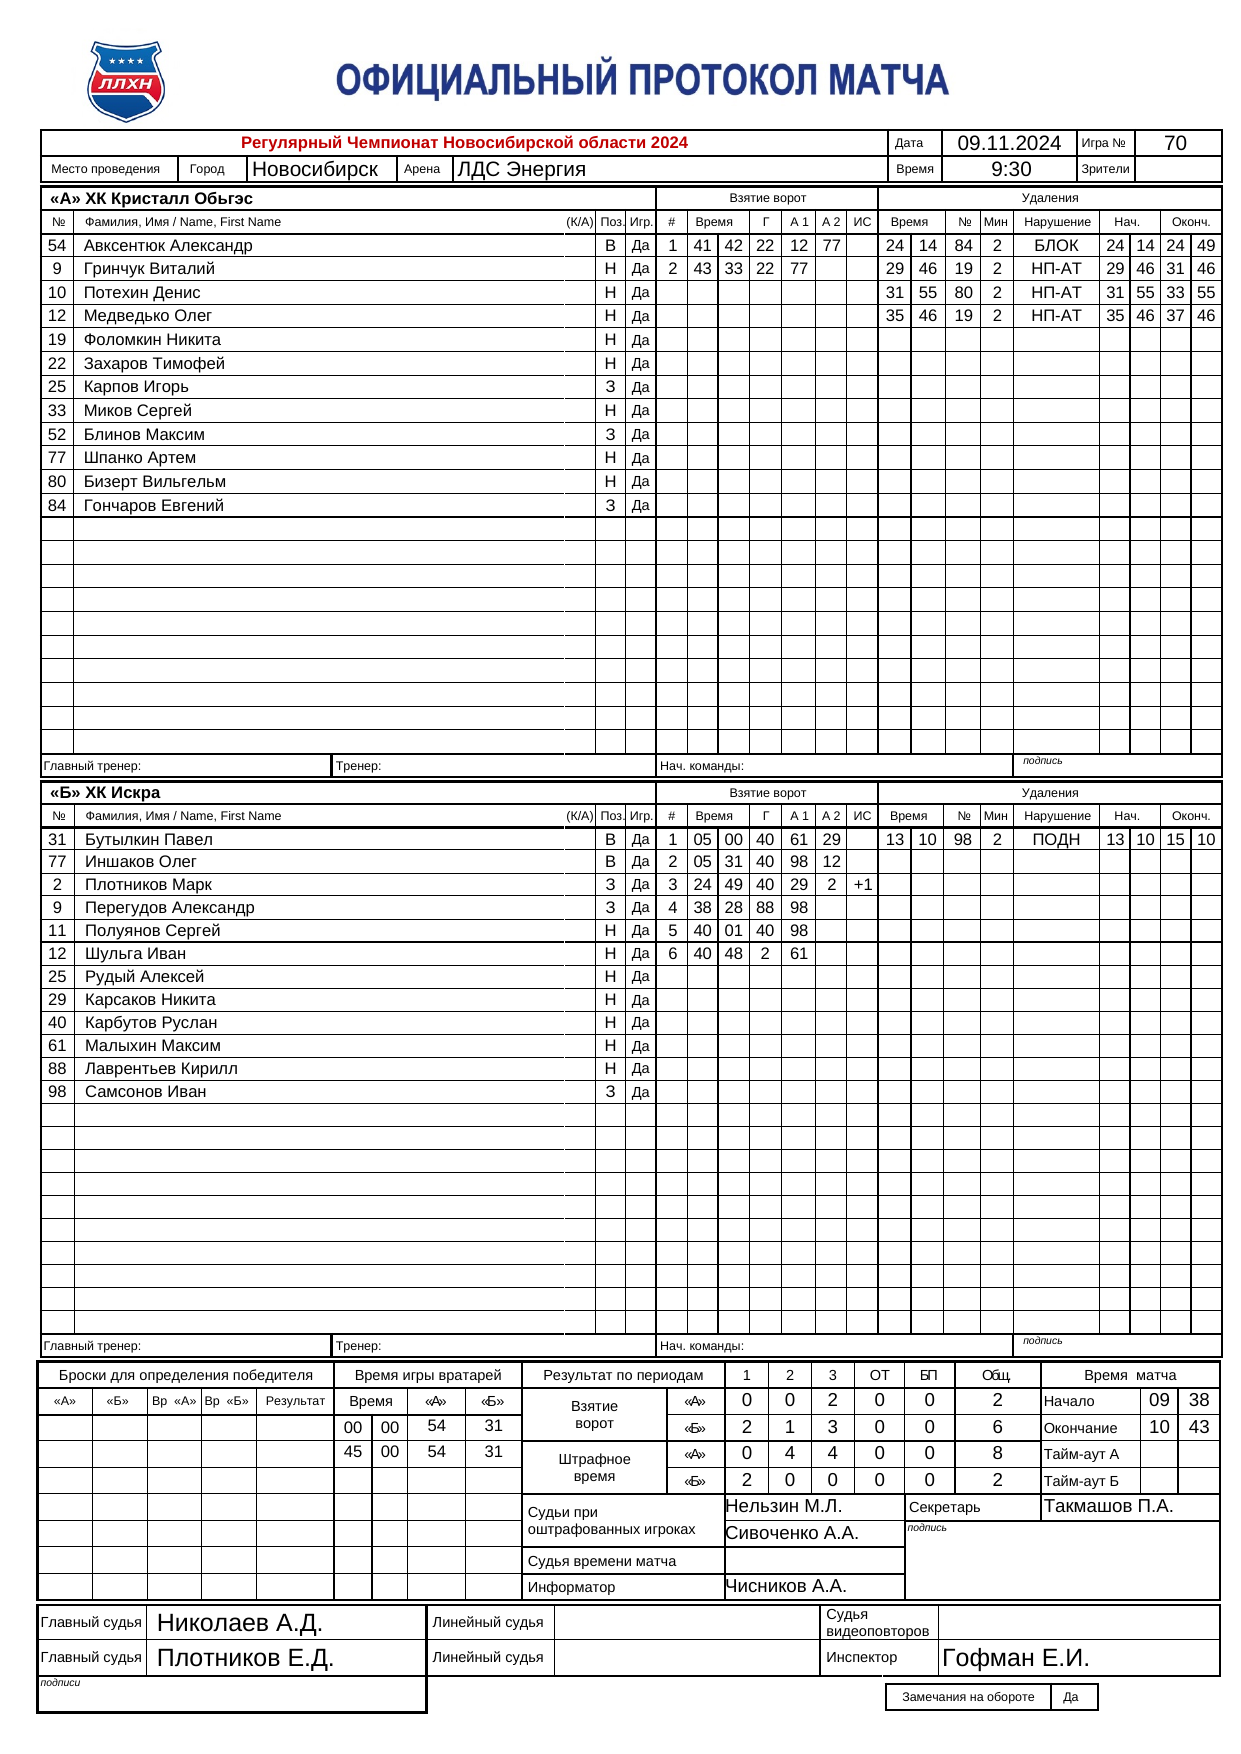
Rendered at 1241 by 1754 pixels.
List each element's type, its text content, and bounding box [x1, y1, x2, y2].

table_cell [782, 1150, 815, 1172]
table_cell [1100, 588, 1129, 611]
table_cell [74, 707, 564, 729]
table_cell [879, 850, 910, 872]
table_cell [1131, 470, 1160, 493]
table_cell [1131, 446, 1160, 469]
table_cell [688, 328, 717, 351]
table_cell [1161, 541, 1190, 564]
table_cell [373, 1547, 407, 1573]
table_cell [688, 565, 717, 587]
table_cell Гончаров Евгений [74, 494, 564, 516]
table_cell [782, 730, 815, 753]
table_cell 35 [1100, 305, 1129, 327]
table_cell [1100, 494, 1129, 516]
table_cell [335, 1574, 371, 1599]
table_cell [847, 376, 877, 398]
table_cell [596, 1265, 625, 1287]
table_cell [782, 636, 815, 658]
table_cell [1192, 1288, 1221, 1310]
table_cell [1014, 1288, 1099, 1310]
table_cell Да [626, 305, 655, 327]
table_cell [1192, 636, 1221, 658]
table_cell 31 [719, 850, 749, 872]
table_cell «Б» [668, 1415, 724, 1440]
table_cell [39, 1441, 92, 1467]
table_cell [565, 305, 595, 327]
table_cell [816, 1150, 846, 1172]
table_cell № [42, 211, 73, 233]
table_cell [1179, 1468, 1219, 1493]
table_cell Информатор [523, 1575, 724, 1599]
table_cell [750, 281, 781, 303]
table_cell БЛОК [1014, 235, 1099, 256]
table_cell [912, 943, 943, 964]
table_cell З [596, 1081, 625, 1103]
table_cell Н [596, 257, 625, 280]
table_cell Время [688, 805, 749, 826]
table_cell 84 [946, 235, 980, 256]
table_cell 3 [812, 1415, 854, 1440]
table_cell [816, 659, 846, 682]
table_cell [719, 446, 749, 469]
table_cell 14 [1131, 235, 1160, 256]
table_cell [202, 1416, 256, 1440]
table_cell [39, 1521, 92, 1546]
table_cell [879, 376, 910, 398]
table_cell [1141, 1441, 1177, 1467]
table_cell [1192, 376, 1221, 398]
table_cell [981, 1150, 1013, 1172]
table_cell 05 [688, 829, 717, 849]
table_cell [944, 1288, 980, 1310]
table_cell Да [626, 446, 655, 469]
table_cell [750, 423, 781, 445]
table_cell [719, 1127, 749, 1149]
table_cell [1161, 423, 1190, 445]
table_cell [373, 1494, 407, 1520]
table_cell [688, 989, 717, 1011]
table_cell [719, 989, 749, 1011]
table_cell ЛДС Энергия [454, 157, 887, 181]
table_cell [750, 1012, 781, 1033]
table_cell [1161, 494, 1190, 516]
table_cell 00 [373, 1441, 407, 1467]
table_cell [626, 541, 655, 564]
table_cell [750, 588, 781, 611]
table_header 2 [769, 1363, 811, 1387]
table_cell [565, 1288, 595, 1310]
table_cell 0 [855, 1389, 904, 1413]
table_cell [1131, 920, 1160, 941]
table_cell [1100, 399, 1129, 422]
table_cell [912, 470, 945, 493]
table_cell [42, 588, 73, 611]
table_cell [148, 1441, 201, 1467]
table_cell [879, 730, 910, 753]
table_cell [657, 1150, 687, 1172]
table_cell [847, 518, 877, 540]
table_cell [912, 376, 945, 398]
table_cell [816, 423, 846, 445]
table_cell Да [626, 328, 655, 351]
table_cell [1100, 1173, 1129, 1195]
table_cell [782, 399, 815, 422]
table_cell 5 [657, 920, 687, 941]
table_cell [1100, 1035, 1129, 1057]
table_cell [719, 1288, 749, 1310]
table_cell [657, 659, 687, 682]
table_cell [565, 1035, 595, 1057]
table_cell 2 [812, 1389, 854, 1413]
table_cell [93, 1494, 147, 1520]
table_cell [879, 896, 910, 918]
table_cell [719, 470, 749, 493]
table_cell [782, 494, 815, 516]
table_cell [946, 565, 980, 587]
table_cell 12 [782, 235, 815, 256]
table_cell [565, 943, 595, 964]
table_cell Линейный судья [428, 1606, 554, 1639]
table_cell 25 [42, 376, 73, 398]
table_cell [750, 730, 781, 753]
table_cell [75, 1104, 564, 1126]
table_cell [1192, 1104, 1221, 1126]
table_cell [565, 874, 595, 895]
table_cell [1100, 541, 1129, 564]
table_cell [1192, 588, 1221, 611]
table_cell [816, 707, 846, 729]
table_cell [555, 1606, 819, 1639]
table_cell [1014, 1219, 1099, 1241]
table_cell [1014, 1311, 1099, 1333]
table_cell [816, 376, 846, 398]
table_cell 42 [719, 235, 749, 256]
table_cell [1136, 157, 1221, 181]
table_cell [847, 1081, 877, 1103]
table_cell [912, 328, 945, 351]
table_cell [879, 1219, 910, 1241]
table_cell 49 [719, 874, 749, 895]
table_cell Зрители [1078, 157, 1134, 181]
table_cell [912, 1173, 943, 1195]
table_cell [1161, 707, 1190, 729]
table_cell [1014, 588, 1099, 611]
table_cell [816, 1265, 846, 1287]
table_cell [981, 966, 1013, 987]
table_cell [1161, 943, 1190, 964]
table_cell [1014, 966, 1099, 987]
table_cell № [944, 805, 980, 826]
table_cell [1131, 328, 1160, 351]
table_cell [847, 850, 877, 872]
table_cell [816, 565, 846, 587]
table_cell [782, 1127, 815, 1149]
table_cell [565, 829, 595, 849]
table_cell [1100, 518, 1129, 540]
table_cell В [596, 235, 625, 256]
table_header 3 [812, 1363, 854, 1387]
table_cell [1131, 966, 1160, 987]
table_cell [912, 1012, 943, 1033]
table_cell [42, 707, 73, 729]
table_cell [944, 1081, 980, 1103]
table_cell [750, 1196, 781, 1218]
table_cell [981, 730, 1013, 753]
table_cell [1161, 1219, 1190, 1241]
table_cell [719, 966, 749, 987]
table_cell [688, 1058, 717, 1079]
table_cell Да [626, 399, 655, 422]
table_cell [847, 1150, 877, 1172]
table_header Да [1052, 1685, 1097, 1709]
table_cell [1100, 636, 1129, 658]
table_cell [912, 1127, 943, 1149]
table_cell [1192, 1173, 1221, 1195]
table_cell Поз. [596, 805, 625, 826]
table_cell [879, 1288, 910, 1310]
table_cell [1131, 730, 1160, 753]
table_cell [944, 943, 980, 964]
table_cell [879, 874, 910, 895]
table_cell [946, 446, 980, 469]
table_cell Н [596, 920, 625, 941]
table_cell [981, 376, 1013, 398]
table_cell (К/А) [565, 211, 595, 233]
table_cell Н [596, 352, 625, 374]
table_cell 31 [879, 281, 910, 303]
table_cell [565, 1311, 595, 1333]
table_cell [750, 683, 781, 706]
table_cell Да [626, 1058, 655, 1079]
table_cell 10 [1141, 1415, 1177, 1440]
table_cell 05 [688, 850, 717, 872]
table_cell [750, 1035, 781, 1057]
table_cell [555, 1640, 819, 1675]
table_cell [565, 896, 595, 918]
table_cell Нарушение [1014, 805, 1099, 826]
table_cell 9 [42, 896, 74, 918]
table_cell [816, 518, 846, 540]
table_cell [466, 1494, 521, 1520]
table_cell [944, 896, 980, 918]
table_cell [946, 707, 980, 729]
table_cell 2 [657, 850, 687, 872]
table_cell [719, 518, 749, 540]
table_cell [596, 1127, 625, 1149]
table_cell [657, 1012, 687, 1033]
table_cell [946, 683, 980, 706]
table_cell [1192, 943, 1221, 964]
table_cell [912, 896, 943, 918]
table_cell [565, 257, 595, 280]
table_cell 31 [1100, 281, 1129, 303]
table_cell [565, 588, 595, 611]
table_cell 22 [42, 352, 73, 374]
table_cell [719, 1012, 749, 1033]
table_cell [1161, 1173, 1190, 1195]
table_cell 55 [1131, 281, 1160, 303]
table_cell [782, 659, 815, 682]
table_cell ИС [847, 211, 877, 233]
table_cell [1014, 470, 1099, 493]
table_cell [1131, 399, 1160, 422]
table_cell [688, 423, 717, 445]
table_cell 80 [946, 281, 980, 303]
table_cell [1192, 446, 1221, 469]
table_cell [565, 281, 595, 303]
table_cell # [657, 805, 687, 826]
table_cell В [596, 829, 625, 849]
table_cell [847, 470, 877, 493]
table_cell [596, 730, 625, 753]
table_cell 1 [657, 829, 687, 849]
table_cell Н [596, 470, 625, 493]
table_cell Новосибирск [248, 157, 396, 181]
table_cell Такмашов П.А. [1042, 1495, 1219, 1520]
table_cell Нач. команды: [657, 1335, 1012, 1356]
table_cell 00 [335, 1416, 371, 1440]
table_cell [1014, 1058, 1099, 1079]
table_cell [1161, 1035, 1190, 1057]
table_cell Перегудов Александр [75, 896, 564, 918]
table_cell [657, 588, 687, 611]
table_cell [981, 874, 1013, 895]
table_cell 80 [42, 470, 73, 493]
table_cell 31 [466, 1416, 521, 1440]
table_cell [202, 1521, 256, 1546]
table_cell [565, 470, 595, 493]
table_cell [688, 966, 717, 987]
table_cell [879, 636, 910, 658]
table_cell [688, 352, 717, 374]
table_cell [657, 1311, 687, 1333]
table_cell [944, 1265, 980, 1287]
table_cell Время [889, 157, 941, 181]
table_header Время игры вратарей [335, 1363, 521, 1387]
table_cell Главный судья [39, 1606, 146, 1639]
table_cell [944, 1035, 980, 1057]
table_cell +1 [847, 874, 877, 895]
table_cell [847, 352, 877, 374]
table_cell [946, 399, 980, 422]
table_cell 46 [1192, 305, 1221, 327]
table_cell [596, 612, 625, 634]
table_cell [688, 636, 717, 658]
table_cell [912, 1311, 943, 1333]
table_cell [782, 423, 815, 445]
table_cell «А» [668, 1442, 724, 1467]
table_header Взятие ворот [657, 783, 877, 803]
table_cell [719, 683, 749, 706]
table_cell [912, 1219, 943, 1241]
table_cell [847, 707, 877, 729]
table_cell Взятие ворот [523, 1389, 666, 1440]
table_cell 29 [42, 989, 74, 1011]
table_cell [912, 1058, 943, 1079]
table_cell [42, 636, 73, 658]
table_cell [688, 541, 717, 564]
table_cell [912, 1081, 943, 1103]
table_cell Начало [1042, 1389, 1140, 1413]
table_cell Да [626, 829, 655, 849]
table_cell Полуянов Сергей [75, 920, 564, 941]
table_cell [750, 659, 781, 682]
table_cell [565, 1265, 595, 1287]
table_cell Город [179, 157, 246, 181]
table_cell [657, 989, 687, 1011]
table_cell [688, 1104, 717, 1126]
table_cell [981, 920, 1013, 941]
table_cell [75, 1265, 564, 1287]
table_cell [879, 920, 910, 941]
table_cell [782, 446, 815, 469]
table_cell [688, 1311, 717, 1333]
table_cell [944, 966, 980, 987]
table_cell [42, 518, 73, 540]
table_cell 28 [719, 896, 749, 918]
table_cell № [42, 805, 74, 826]
table_cell [626, 1242, 655, 1264]
table_cell [1131, 1035, 1160, 1057]
table_cell [1192, 423, 1221, 445]
table_cell подписи [39, 1677, 425, 1711]
table_cell 52 [42, 423, 73, 445]
table_cell 0 [855, 1468, 904, 1493]
table_cell [466, 1547, 521, 1573]
table_cell [565, 1196, 595, 1218]
table_cell [816, 989, 846, 1011]
table_cell [1192, 399, 1221, 422]
table_cell [750, 612, 781, 634]
table_cell [879, 494, 910, 516]
table_cell [1014, 352, 1099, 374]
table_cell [1100, 352, 1129, 374]
table_cell [626, 636, 655, 658]
table_cell [879, 1173, 910, 1195]
table_cell [596, 1288, 625, 1310]
table_cell [816, 1012, 846, 1033]
table_cell Шпанко Артем [74, 446, 564, 469]
table_cell [944, 1104, 980, 1126]
table_cell [1161, 446, 1190, 469]
table_cell 3 [657, 874, 687, 895]
table_cell [1100, 730, 1129, 753]
table_cell [1192, 612, 1221, 634]
table_cell [847, 423, 877, 445]
table_cell 37 [1161, 305, 1190, 327]
table_cell [847, 565, 877, 587]
table_cell 46 [1192, 257, 1221, 280]
table_cell Лаврентьев Кирилл [75, 1058, 564, 1079]
table_cell [912, 446, 945, 469]
table_cell [688, 1081, 717, 1103]
table_cell [847, 399, 877, 422]
table_cell [626, 1288, 655, 1310]
table_cell [257, 1494, 333, 1520]
table_cell [1192, 518, 1221, 540]
table_cell [408, 1468, 465, 1493]
table_cell 88 [42, 1058, 74, 1079]
table_header Дата [889, 131, 941, 155]
table_cell [1099, 1682, 1220, 1711]
table_cell [719, 423, 749, 445]
table_cell [847, 989, 877, 1011]
table_cell [1014, 1150, 1099, 1172]
table_cell [912, 1265, 943, 1287]
table_cell [726, 1548, 904, 1573]
table_cell [257, 1574, 333, 1599]
table_cell Тайм-аут Б [1042, 1468, 1140, 1493]
table_cell [719, 352, 749, 374]
table_cell [782, 565, 815, 587]
table_cell [1131, 1242, 1160, 1264]
table_cell [719, 588, 749, 611]
table_cell [596, 1242, 625, 1264]
table_cell [782, 1288, 815, 1310]
table_cell Медведько Олег [74, 305, 564, 327]
table_cell 48 [719, 943, 749, 964]
table_cell [1014, 636, 1099, 658]
table_cell [946, 659, 980, 682]
table_cell 40 [688, 943, 717, 964]
table_cell [879, 470, 910, 493]
table_cell [912, 1104, 943, 1126]
table_cell [1100, 446, 1129, 469]
table_cell [750, 966, 781, 987]
table_cell [816, 966, 846, 987]
table_cell [657, 1242, 687, 1264]
table_cell «Б» [668, 1468, 724, 1493]
table_cell [719, 1081, 749, 1103]
table_cell [42, 659, 73, 682]
table_cell [912, 659, 945, 682]
table_cell [408, 1574, 465, 1599]
table_cell Окончание [1042, 1415, 1140, 1440]
table_cell 2 [981, 281, 1013, 303]
table_cell [816, 328, 846, 351]
table_cell [1192, 1265, 1221, 1287]
table_cell [74, 636, 564, 658]
table_cell [847, 446, 877, 469]
table_cell [1161, 920, 1190, 941]
table_cell [565, 989, 595, 1011]
table_cell [782, 470, 815, 493]
table_cell [1161, 874, 1190, 895]
table_cell [1131, 896, 1160, 918]
table_cell [981, 1058, 1013, 1079]
table_cell [879, 683, 910, 706]
table_cell 2 [726, 1415, 768, 1440]
table_cell Нач. команды: [657, 755, 1012, 776]
table_cell 77 [42, 446, 73, 469]
table_cell [946, 376, 980, 398]
table_cell [657, 423, 687, 445]
table_cell А 2 [816, 211, 846, 233]
table_cell [719, 494, 749, 516]
table_cell [1014, 376, 1099, 398]
table_cell [1161, 470, 1190, 493]
table_cell [1014, 943, 1099, 964]
table_cell 0 [905, 1468, 954, 1493]
table_cell [946, 612, 980, 634]
table_cell [816, 1058, 846, 1079]
table_cell [335, 1521, 371, 1546]
table_cell [750, 565, 781, 587]
table_cell З [596, 896, 625, 918]
table_cell [1141, 1468, 1177, 1493]
table_cell Рудый Алексей [75, 966, 564, 987]
table_cell Да [626, 352, 655, 374]
table_cell [816, 1311, 846, 1333]
table_cell [879, 1150, 910, 1172]
table_cell 43 [688, 257, 717, 280]
table_cell [750, 470, 781, 493]
table_cell [1014, 494, 1099, 516]
table_cell Да [626, 989, 655, 1011]
table_cell [782, 1242, 815, 1264]
table_cell [657, 1081, 687, 1103]
table_cell Шульга Иван [75, 943, 564, 964]
table_cell [912, 399, 945, 422]
table_cell 46 [1131, 257, 1160, 280]
table_cell [782, 1196, 815, 1218]
table_cell 61 [42, 1035, 74, 1057]
table_cell [816, 1104, 846, 1126]
table_cell 0 [726, 1442, 768, 1467]
table_cell [1192, 328, 1221, 351]
table_cell [688, 707, 717, 729]
table_cell НП-АТ [1014, 281, 1099, 303]
table_cell [782, 1012, 815, 1033]
table_cell [719, 1311, 749, 1333]
table_cell [1131, 1104, 1160, 1126]
table_cell [981, 1288, 1013, 1310]
table_cell [944, 1242, 980, 1264]
table_cell 88 [750, 896, 781, 918]
table_cell 2 [816, 874, 846, 895]
table_cell 61 [782, 829, 815, 849]
table_cell 2 [981, 305, 1013, 327]
table_cell [93, 1416, 147, 1440]
table_cell [944, 874, 980, 895]
table_cell [688, 1219, 717, 1241]
table_cell [1131, 518, 1160, 540]
table_cell [1179, 1441, 1219, 1467]
table_cell [1100, 470, 1129, 493]
table_cell [750, 328, 781, 351]
table_cell Время [688, 211, 749, 233]
table_cell [688, 588, 717, 611]
table_cell [816, 730, 846, 753]
table_cell [750, 1242, 781, 1264]
table_cell [944, 1127, 980, 1149]
table_cell [750, 446, 781, 469]
table_cell [1192, 1196, 1221, 1218]
table_cell [373, 1574, 407, 1599]
table_cell [657, 518, 687, 540]
table_cell [657, 707, 687, 729]
table_cell [42, 1311, 74, 1333]
table_cell [565, 399, 595, 422]
table_cell [1014, 920, 1099, 941]
table_cell [1192, 1127, 1221, 1149]
table_cell [202, 1441, 256, 1467]
table_cell [1131, 1196, 1160, 1218]
table_cell Да [626, 494, 655, 516]
table_cell Арена [398, 157, 452, 181]
table_cell 12 [816, 850, 846, 872]
table_cell Тренер: [333, 755, 655, 776]
table_cell [750, 636, 781, 658]
table_cell Г [750, 211, 781, 233]
table_cell 19 [946, 257, 980, 280]
table_cell «А» [668, 1389, 724, 1413]
table_cell [750, 305, 781, 327]
table_cell [1014, 896, 1099, 918]
table_cell [596, 707, 625, 729]
table_cell 98 [944, 829, 980, 849]
table_cell [1131, 707, 1160, 729]
table_cell 54 [408, 1416, 465, 1440]
table_cell [719, 707, 749, 729]
table_cell Да [626, 920, 655, 941]
table_cell 19 [42, 328, 73, 351]
table_cell [750, 707, 781, 729]
table_cell [816, 1127, 846, 1149]
table_cell [1014, 1081, 1099, 1103]
table_cell [816, 920, 846, 941]
table_cell 29 [1100, 257, 1129, 280]
table_cell [1161, 1012, 1190, 1033]
table_cell Бизерт Вильгельм [74, 470, 564, 493]
table_cell [688, 518, 717, 540]
table_cell [657, 1265, 687, 1287]
table_cell [42, 1265, 74, 1287]
table_cell [565, 518, 595, 540]
table_cell Мин [981, 211, 1013, 233]
table_cell [816, 1035, 846, 1057]
table_cell [1161, 1311, 1190, 1333]
table_cell [879, 423, 910, 445]
table_cell [816, 352, 846, 374]
table_cell [879, 1035, 910, 1057]
table_header Результат по периодам [523, 1363, 724, 1387]
table_cell 77 [816, 235, 846, 256]
table_cell Штрафное время [523, 1442, 666, 1493]
table_cell [1014, 874, 1099, 895]
table_cell [1014, 1035, 1099, 1057]
table_cell [1131, 1311, 1160, 1333]
table_cell [42, 1104, 74, 1126]
table_cell Николаев А.Д. [147, 1606, 425, 1639]
table_cell [981, 1196, 1013, 1218]
table_cell Да [626, 423, 655, 445]
table_cell [847, 1288, 877, 1310]
table_cell [944, 1196, 980, 1218]
table_cell [1014, 1196, 1099, 1218]
table_cell [466, 1468, 521, 1493]
table_cell 2 [657, 257, 687, 280]
table_cell Карпов Игорь [74, 376, 564, 398]
table_cell А 1 [782, 211, 815, 233]
table_cell Н [596, 1058, 625, 1079]
table_cell [42, 683, 73, 706]
table_cell [1100, 1058, 1129, 1079]
table_cell [657, 612, 687, 634]
table_cell [202, 1468, 256, 1493]
table_cell [816, 281, 846, 303]
table_cell 24 [1161, 235, 1190, 256]
table_cell [1161, 588, 1190, 611]
table_cell [565, 1173, 595, 1195]
table_cell [981, 470, 1013, 493]
table_cell [719, 1242, 749, 1264]
table_cell [688, 659, 717, 682]
table_cell [1192, 565, 1221, 587]
table_header 09.11.2024 [943, 131, 1076, 155]
table_cell Плотников Е.Д. [147, 1640, 425, 1675]
table_cell Время [335, 1389, 407, 1413]
table_cell [847, 328, 877, 351]
table_cell Судьи при оштрафованных игроках [523, 1495, 724, 1546]
table_cell [981, 423, 1013, 445]
table_cell [981, 1127, 1013, 1149]
table_cell 12 [42, 305, 73, 327]
table_cell 31 [1161, 257, 1190, 280]
table_cell [1192, 874, 1221, 895]
table_cell [93, 1574, 147, 1599]
table_cell ПОДН [1014, 829, 1099, 849]
table_cell [688, 305, 717, 327]
table_cell «А» [39, 1389, 92, 1413]
table_cell НП-АТ [1014, 257, 1099, 280]
table_cell Иншаков Олег [75, 850, 564, 872]
table_header Время матча [1042, 1363, 1219, 1387]
table_cell [657, 565, 687, 587]
table_cell [1100, 966, 1129, 987]
table_header 70 [1136, 131, 1221, 155]
table_cell [1100, 423, 1129, 445]
table_cell [981, 1104, 1013, 1126]
table_cell [981, 943, 1013, 964]
table_cell [1131, 1058, 1160, 1079]
table_cell [1161, 1058, 1190, 1079]
table_cell [912, 920, 943, 941]
table_cell 35 [879, 305, 910, 327]
table_cell [1192, 494, 1221, 516]
table_cell [565, 1058, 595, 1079]
table_cell [1131, 1081, 1160, 1103]
table_cell 77 [42, 850, 74, 872]
table_cell [782, 1058, 815, 1079]
table_cell [782, 683, 815, 706]
table_cell [565, 352, 595, 374]
table_cell [39, 1547, 92, 1573]
table_cell [335, 1494, 371, 1520]
table_cell [1161, 612, 1190, 634]
table_cell [257, 1468, 333, 1493]
table_cell [202, 1574, 256, 1599]
table_cell Н [596, 328, 625, 351]
table_cell [1014, 612, 1099, 634]
table_cell [1161, 518, 1190, 540]
table_cell [847, 1196, 877, 1218]
table_header Броски для определения победителя [39, 1363, 333, 1387]
table_cell [626, 518, 655, 540]
table_cell [39, 1468, 92, 1493]
table_cell 0 [905, 1389, 954, 1413]
table_cell 10 [1131, 829, 1160, 849]
table_cell [719, 305, 749, 327]
table_cell [946, 470, 980, 493]
table_cell [944, 920, 980, 941]
table_cell [1161, 659, 1190, 682]
table_cell [879, 446, 910, 469]
table_cell [1192, 659, 1221, 682]
table_cell [657, 1196, 687, 1218]
table_cell [1014, 850, 1099, 872]
table_cell [688, 1196, 717, 1218]
table_cell 6 [956, 1415, 1040, 1440]
table_cell З [596, 376, 625, 398]
table_cell [202, 1547, 256, 1573]
table_cell [626, 1265, 655, 1287]
table_cell [750, 541, 781, 564]
table_cell [688, 1242, 717, 1264]
table_cell [565, 612, 595, 634]
table_cell [1192, 352, 1221, 374]
table_cell [75, 1150, 564, 1172]
table_cell 61 [782, 943, 815, 964]
table_cell [1100, 874, 1129, 895]
table_cell 19 [946, 305, 980, 327]
table_cell [944, 1150, 980, 1172]
table_cell [688, 1173, 717, 1195]
table_cell [879, 518, 910, 540]
table_cell 1 [769, 1415, 811, 1440]
table_cell [981, 989, 1013, 1011]
table_cell [847, 235, 877, 256]
table_cell Гринчук Виталий [74, 257, 564, 280]
table_cell [657, 281, 687, 303]
table_cell 24 [688, 874, 717, 895]
table_cell [847, 943, 877, 964]
table_cell # [657, 211, 687, 233]
table_cell [912, 683, 945, 706]
table_cell Тайм-аут А [1042, 1441, 1140, 1467]
table_cell [847, 1012, 877, 1033]
table_cell [42, 1288, 74, 1310]
table_cell 38 [1179, 1389, 1219, 1413]
table_cell [1192, 1012, 1221, 1033]
table_cell [782, 1219, 815, 1241]
table_cell [847, 494, 877, 516]
table_cell [719, 1035, 749, 1057]
table_cell 0 [812, 1468, 854, 1493]
table_cell [782, 1104, 815, 1126]
table_cell [565, 1012, 595, 1033]
table_cell [847, 1265, 877, 1287]
table_cell [688, 494, 717, 516]
table_cell [816, 541, 846, 564]
table_cell [688, 1150, 717, 1172]
table_cell [1014, 989, 1099, 1011]
table_cell [782, 305, 815, 327]
table_cell [912, 730, 945, 753]
table_cell 13 [879, 829, 910, 849]
table_cell 29 [782, 874, 815, 895]
table_cell [847, 920, 877, 941]
table_cell [626, 659, 655, 682]
table_cell [1161, 896, 1190, 918]
table_cell [981, 565, 1013, 587]
table_cell Нач. [1100, 805, 1160, 826]
table_cell Да [626, 874, 655, 895]
table_cell [1014, 1242, 1099, 1264]
table_cell [981, 683, 1013, 706]
table_cell [148, 1574, 201, 1599]
table_cell Н [596, 943, 625, 964]
table_cell [42, 1150, 74, 1172]
table_cell [981, 328, 1013, 351]
table_cell [879, 1127, 910, 1149]
table_cell 2 [42, 874, 74, 895]
table_cell [596, 565, 625, 587]
table_cell [657, 1104, 687, 1126]
picture [5, 28, 1179, 129]
table_cell Да [626, 896, 655, 918]
table_cell [1014, 565, 1099, 587]
table_cell [335, 1547, 371, 1573]
table_cell [1161, 565, 1190, 587]
table_cell [847, 966, 877, 987]
table_cell [565, 565, 595, 587]
table_cell 98 [782, 850, 815, 872]
table_cell Игр. [626, 211, 655, 233]
table_cell [981, 612, 1013, 634]
table_header «Б» ХК Искра [42, 783, 655, 803]
table_cell [148, 1468, 201, 1493]
table_cell [912, 588, 945, 611]
table_cell [148, 1547, 201, 1573]
table_cell [1100, 376, 1129, 398]
table_cell [981, 1081, 1013, 1103]
table_cell [42, 1242, 74, 1264]
table_header Регулярный Чемпионат Новосибирской области 2024 [42, 131, 887, 155]
table_cell [596, 541, 625, 564]
table_cell Фамилия, Имя / Name, First Name [75, 805, 565, 826]
table_cell [1192, 966, 1221, 987]
table_cell [946, 423, 980, 445]
table_cell [1131, 541, 1160, 564]
table_cell 84 [42, 494, 73, 516]
table_cell [1100, 1265, 1129, 1287]
table_cell [688, 470, 717, 493]
table_cell 10 [912, 829, 943, 849]
table_cell Вр «А» [148, 1389, 201, 1413]
table_cell [719, 376, 749, 398]
table_cell [719, 1219, 749, 1241]
table_cell [981, 896, 1013, 918]
table_cell [1161, 328, 1190, 351]
table_cell [148, 1521, 201, 1546]
table_cell [847, 683, 877, 706]
table_cell [39, 1574, 92, 1599]
table_cell Оконч. [1161, 805, 1221, 826]
table_cell 0 [855, 1442, 904, 1467]
table_cell [626, 612, 655, 634]
table_cell [626, 1219, 655, 1241]
table_cell Место проведения [42, 157, 177, 181]
table_cell [1131, 659, 1160, 682]
table_cell [1100, 1012, 1129, 1033]
table_cell [1161, 683, 1190, 706]
table_cell [847, 896, 877, 918]
table_cell 31 [42, 829, 74, 849]
table_cell [688, 612, 717, 634]
table_cell [74, 730, 564, 753]
table_cell [1192, 1150, 1221, 1172]
table_cell [719, 281, 749, 303]
table_cell [1100, 659, 1129, 682]
table_cell Бутылкин Павел [75, 829, 564, 849]
table_cell Н [596, 281, 625, 303]
table_cell [879, 612, 910, 634]
table_cell [1161, 376, 1190, 398]
table_cell Самсонов Иван [75, 1081, 564, 1103]
table_cell [657, 399, 687, 422]
table_cell [981, 446, 1013, 469]
table_cell 49 [1192, 235, 1221, 256]
table_cell [1131, 1150, 1160, 1172]
table_cell [74, 541, 564, 564]
table_cell [782, 541, 815, 564]
table_cell [1014, 1265, 1099, 1287]
table_cell [565, 494, 595, 516]
table_cell 2 [981, 235, 1013, 256]
table_cell [1192, 1035, 1221, 1057]
table_cell Блинов Максим [74, 423, 564, 445]
table_cell Да [626, 1012, 655, 1033]
table_cell Главный судья [39, 1640, 146, 1675]
table_cell Главный тренер: [42, 1335, 330, 1356]
table_cell Фоломкин Никита [74, 328, 564, 351]
table_cell [93, 1468, 147, 1493]
table_cell [626, 1173, 655, 1195]
table_cell [750, 376, 781, 398]
table_cell 22 [750, 257, 781, 280]
table_cell [1131, 376, 1160, 398]
table_cell [981, 1242, 1013, 1264]
table_cell [565, 1127, 595, 1149]
table_cell (К/А) [565, 805, 595, 826]
table_cell [719, 659, 749, 682]
table_cell Поз. [596, 211, 625, 233]
table_cell [74, 588, 564, 611]
table_cell 40 [750, 920, 781, 941]
table_cell [565, 376, 595, 398]
table_cell [912, 1196, 943, 1218]
table_header Игра № [1078, 131, 1134, 155]
table_cell А 2 [816, 805, 846, 826]
table_cell [657, 1058, 687, 1079]
table_cell подпись [906, 1522, 1219, 1599]
table_cell [750, 989, 781, 1011]
table_cell [879, 565, 910, 587]
table_cell [1161, 989, 1190, 1011]
table_cell [1161, 1150, 1190, 1172]
table_cell 46 [1131, 305, 1160, 327]
table_cell Результат [257, 1389, 333, 1413]
table_cell Н [596, 399, 625, 422]
table_cell [1161, 636, 1190, 658]
table_cell В [596, 850, 625, 872]
table_cell [74, 518, 564, 540]
table_cell [1100, 1104, 1129, 1126]
table_cell [626, 707, 655, 729]
table_cell [688, 1265, 717, 1287]
table_cell [816, 1242, 846, 1264]
table_cell [879, 1196, 910, 1218]
table_cell [565, 683, 595, 706]
table_cell [912, 1288, 943, 1310]
table_cell [1161, 966, 1190, 987]
table_cell [847, 730, 877, 753]
table_cell [879, 659, 910, 682]
table_cell Время [879, 805, 943, 826]
table_cell [944, 850, 980, 872]
table_cell [565, 659, 595, 682]
table_cell [626, 683, 655, 706]
table_cell Авксентюк Александр [74, 235, 564, 256]
table_cell [565, 328, 595, 351]
table_cell [847, 1104, 877, 1126]
table_cell [1100, 683, 1129, 706]
table_cell [626, 1127, 655, 1149]
table_cell [1014, 659, 1099, 682]
table_cell [816, 588, 846, 611]
table_cell [596, 588, 625, 611]
table_cell Нельзин М.Л. [726, 1495, 904, 1520]
table_cell Карсаков Никита [75, 989, 564, 1011]
table_cell З [596, 423, 625, 445]
table_cell [981, 518, 1013, 540]
table_cell [1161, 730, 1190, 753]
table_cell 77 [782, 257, 815, 280]
table_cell 4 [769, 1442, 811, 1467]
table_cell [912, 612, 945, 634]
table_cell [596, 636, 625, 658]
table_cell [750, 1219, 781, 1241]
table_cell [42, 1219, 74, 1241]
table_cell [93, 1547, 147, 1573]
table_cell 2 [956, 1468, 1040, 1493]
table_cell [565, 1081, 595, 1103]
table_cell [912, 707, 945, 729]
table_cell 13 [1100, 829, 1129, 849]
table_cell [981, 707, 1013, 729]
table_cell 98 [42, 1081, 74, 1103]
table_cell Да [626, 257, 655, 280]
table_cell [42, 612, 73, 634]
table_cell 01 [719, 920, 749, 941]
table_cell [816, 1196, 846, 1218]
table_cell [782, 989, 815, 1011]
table_cell 41 [688, 235, 717, 256]
table_cell 24 [879, 235, 910, 256]
table_cell [1131, 1288, 1160, 1310]
table_cell [657, 1219, 687, 1241]
table_cell [1100, 1242, 1129, 1264]
table_cell [75, 1288, 564, 1310]
table_cell [1014, 541, 1099, 564]
table_cell [912, 1035, 943, 1057]
table_cell [657, 1288, 687, 1310]
table_cell 1 [657, 235, 687, 256]
table_cell [1192, 1219, 1221, 1241]
table_cell Да [626, 376, 655, 398]
table_cell Сивоченко А.А. [726, 1521, 904, 1546]
table_cell [1100, 896, 1129, 918]
table_cell [912, 1242, 943, 1264]
table_cell [719, 612, 749, 634]
table_cell [688, 1288, 717, 1310]
table_cell Игр. [626, 805, 655, 826]
table_cell 12 [42, 943, 74, 964]
table_cell 31 [466, 1441, 521, 1467]
table_cell [657, 730, 687, 753]
table_cell [944, 1219, 980, 1241]
table_cell [565, 1104, 595, 1126]
table_cell [565, 850, 595, 872]
table_cell [1014, 1127, 1099, 1149]
table_cell [1014, 730, 1099, 753]
table_cell [657, 683, 687, 706]
table_cell [912, 966, 943, 987]
table_cell 14 [912, 235, 945, 256]
table_cell 2 [726, 1468, 768, 1493]
table_cell Н [596, 305, 625, 327]
table_cell [816, 612, 846, 634]
table_cell 46 [912, 257, 945, 280]
table_cell [408, 1521, 465, 1546]
table_cell [981, 1012, 1013, 1033]
table_cell [750, 1104, 781, 1126]
table_cell [879, 399, 910, 422]
table_cell [1192, 541, 1221, 564]
table_cell [946, 518, 980, 540]
table_cell [816, 257, 846, 280]
table_cell З [596, 494, 625, 516]
table_cell [1100, 1196, 1129, 1218]
table_cell [565, 1150, 595, 1172]
table_cell [1014, 328, 1099, 351]
table_cell [74, 683, 564, 706]
table_cell [1131, 1219, 1160, 1241]
table_cell [879, 989, 910, 1011]
table_cell «Б» [93, 1389, 147, 1413]
table_cell [981, 1265, 1013, 1287]
table_cell [565, 541, 595, 564]
table_cell [408, 1494, 465, 1520]
table_cell [1161, 1265, 1190, 1287]
table_cell [946, 636, 980, 658]
table_cell [946, 730, 980, 753]
table_cell [1100, 1081, 1129, 1103]
table_cell 46 [912, 305, 945, 327]
table_cell [1192, 920, 1221, 941]
table_cell [1014, 423, 1099, 445]
table_cell [719, 1265, 749, 1287]
table_cell [626, 588, 655, 611]
table_cell [816, 636, 846, 658]
table_cell 55 [1192, 281, 1221, 303]
table_header Замечания на обороте [887, 1685, 1050, 1709]
table_cell [750, 518, 781, 540]
table_cell [981, 1173, 1013, 1195]
table_cell [657, 305, 687, 327]
table_cell 10 [1192, 829, 1221, 849]
table_header Общ. [956, 1363, 1040, 1387]
table_cell [1100, 565, 1129, 587]
table_header Взятие ворот [657, 188, 877, 209]
table_cell 33 [719, 257, 749, 280]
table_cell [1131, 683, 1160, 706]
table_cell Н [596, 446, 625, 469]
table_cell [912, 874, 943, 895]
table_cell Н [596, 966, 625, 987]
table_cell [596, 683, 625, 706]
table_cell [657, 636, 687, 658]
table_cell Нач. [1100, 211, 1160, 233]
table_cell Судья видеоповторов [821, 1606, 938, 1639]
table_cell [879, 541, 910, 564]
table_cell [981, 1035, 1013, 1057]
table_cell [148, 1416, 201, 1440]
table_cell [782, 1035, 815, 1057]
table_cell Нарушение [1014, 211, 1099, 233]
table_cell Да [626, 281, 655, 303]
table_header БП [905, 1363, 954, 1387]
table_cell [626, 1311, 655, 1333]
table_cell 2 [981, 257, 1013, 280]
table_cell [782, 1311, 815, 1333]
table_cell ИС [847, 805, 877, 826]
table_cell [847, 612, 877, 634]
table_cell подпись [1014, 755, 1221, 776]
table_cell [939, 1606, 1219, 1639]
table_cell [565, 423, 595, 445]
table_cell [816, 470, 846, 493]
table_cell [1161, 352, 1190, 374]
table_cell [626, 1150, 655, 1172]
table_cell [596, 659, 625, 682]
table_cell [912, 989, 943, 1011]
table_cell [596, 1150, 625, 1172]
table_cell 00 [719, 829, 749, 849]
table_cell [879, 943, 910, 964]
table_cell 2 [750, 943, 781, 964]
table_cell [408, 1547, 465, 1573]
table_cell [981, 1219, 1013, 1241]
table_cell [1131, 352, 1160, 374]
table_cell [879, 352, 910, 374]
table_cell [466, 1521, 521, 1546]
table_cell 54 [408, 1441, 465, 1467]
table_cell [596, 1104, 625, 1126]
table_cell [1161, 1288, 1190, 1310]
table_cell [1192, 850, 1221, 872]
table_cell [75, 1311, 564, 1333]
table_cell 29 [816, 829, 846, 849]
table_cell [657, 1035, 687, 1057]
table_cell 98 [782, 920, 815, 941]
table_cell [373, 1521, 407, 1546]
table_cell [202, 1494, 256, 1520]
table_cell [782, 518, 815, 540]
table_cell [1131, 1265, 1160, 1287]
table_cell [879, 1242, 910, 1264]
table_cell Да [626, 966, 655, 987]
table_cell [879, 1311, 910, 1333]
table_cell [1014, 446, 1099, 469]
table_cell [373, 1468, 407, 1493]
table_cell 33 [42, 399, 73, 422]
table_cell Г [750, 805, 781, 826]
table_cell Оконч. [1161, 211, 1221, 233]
table_cell [847, 659, 877, 682]
table_cell [1131, 565, 1160, 587]
table_cell [42, 1173, 74, 1195]
table_header 1 [726, 1363, 768, 1387]
table_header ОТ [855, 1363, 904, 1387]
table_cell [750, 1150, 781, 1172]
table_cell 09 [1141, 1389, 1177, 1413]
table_cell «А» [408, 1389, 465, 1413]
table_cell Фамилия, Имя / Name, First Name [74, 211, 565, 233]
table_cell [816, 1081, 846, 1103]
table_cell [879, 966, 910, 987]
table_cell [879, 1081, 910, 1103]
table_cell [596, 1173, 625, 1195]
table_cell З [596, 874, 625, 895]
table_cell [782, 281, 815, 303]
table_cell [750, 399, 781, 422]
table_cell [816, 305, 846, 327]
table_cell Судья времени матча [523, 1548, 724, 1573]
table_cell [93, 1521, 147, 1546]
table_cell [847, 541, 877, 564]
table_cell [719, 1104, 749, 1126]
table_cell [565, 446, 595, 469]
table_cell 33 [1161, 281, 1190, 303]
table_cell 40 [42, 1012, 74, 1033]
table_cell [912, 1150, 943, 1172]
table_cell [750, 1081, 781, 1103]
table_cell [879, 328, 910, 351]
table_cell [1100, 328, 1129, 351]
table_cell [1100, 1288, 1129, 1310]
table_cell [912, 494, 945, 516]
table_cell [847, 1035, 877, 1057]
table_cell [946, 588, 980, 611]
table_cell [1161, 1081, 1190, 1103]
table_cell [657, 376, 687, 398]
table_cell 29 [879, 257, 910, 280]
table_cell [1192, 730, 1221, 753]
table_cell [74, 659, 564, 682]
table_cell [981, 1311, 1013, 1333]
table_cell [816, 1219, 846, 1241]
table_cell 55 [912, 281, 945, 303]
table_cell 45 [335, 1441, 371, 1467]
table_cell Главный тренер: [42, 755, 330, 776]
table_cell [1161, 850, 1190, 872]
table_cell [782, 328, 815, 351]
table_cell 98 [782, 896, 815, 918]
table_cell [1100, 920, 1129, 941]
table_cell [626, 565, 655, 587]
table_cell Вр «Б» [202, 1389, 256, 1413]
table_cell [816, 399, 846, 422]
table_cell [816, 1288, 846, 1310]
table_cell [782, 1081, 815, 1103]
table_cell [42, 541, 73, 564]
table_cell [148, 1494, 201, 1520]
table_cell [1014, 1012, 1099, 1033]
table_cell Инспектор [821, 1640, 938, 1675]
table_cell 40 [750, 874, 781, 895]
table_cell Да [626, 943, 655, 964]
table_cell [565, 1242, 595, 1264]
table_cell Захаров Тимофей [74, 352, 564, 374]
table_cell [565, 920, 595, 941]
table_cell [1192, 1081, 1221, 1103]
table_cell [816, 1173, 846, 1195]
table_cell [782, 612, 815, 634]
table_cell [688, 683, 717, 706]
table_cell [657, 966, 687, 987]
table_cell [39, 1494, 92, 1520]
table_cell 54 [42, 235, 73, 256]
table_cell [657, 541, 687, 564]
table_cell [750, 1311, 781, 1333]
table_cell [657, 494, 687, 516]
table_cell [565, 1219, 595, 1241]
table_cell [750, 1173, 781, 1195]
table_cell Да [626, 470, 655, 493]
table_cell [981, 352, 1013, 374]
table_cell 15 [1161, 829, 1190, 849]
table_cell [688, 1127, 717, 1149]
table_cell Плотников Марк [75, 874, 564, 895]
table_cell [688, 376, 717, 398]
table_cell [1192, 896, 1221, 918]
table_cell [657, 1127, 687, 1149]
table_cell [879, 707, 910, 729]
table_cell [657, 1173, 687, 1195]
table_cell [981, 494, 1013, 516]
table_cell [688, 1035, 717, 1057]
table_cell [1192, 1311, 1221, 1333]
table_cell [847, 588, 877, 611]
table_cell [565, 235, 595, 256]
table_cell [596, 1219, 625, 1241]
table_cell [847, 1311, 877, 1333]
table_cell [816, 683, 846, 706]
table_cell [1131, 989, 1160, 1011]
table_cell [879, 1058, 910, 1079]
table_cell [596, 1196, 625, 1218]
table_cell [1131, 1127, 1160, 1149]
table_cell Тренер: [333, 1335, 655, 1356]
table_header Удаления [879, 188, 1221, 209]
table_cell [657, 470, 687, 493]
table_cell 40 [750, 829, 781, 849]
table_cell [657, 328, 687, 351]
table_cell [719, 1196, 749, 1218]
table_cell [688, 446, 717, 469]
table_cell 10 [42, 281, 73, 303]
table_cell 2 [956, 1389, 1040, 1413]
table_cell [1100, 989, 1129, 1011]
table_cell [428, 1677, 882, 1711]
table_cell [1100, 707, 1129, 729]
table_cell [688, 281, 717, 303]
table_cell [847, 1219, 877, 1241]
table_cell [657, 352, 687, 374]
table_cell [257, 1416, 333, 1440]
table_cell Потехин Денис [74, 281, 564, 303]
table_cell Гофман Е.И. [939, 1640, 1219, 1675]
table_cell [847, 1058, 877, 1079]
table_cell [93, 1441, 147, 1467]
table_cell [782, 1173, 815, 1195]
table_cell Время [879, 211, 945, 233]
table_cell [782, 966, 815, 987]
table_cell [1131, 588, 1160, 611]
table_cell Карбутов Руслан [75, 1012, 564, 1033]
table_cell Н [596, 989, 625, 1011]
table_cell [1100, 1311, 1129, 1333]
table_cell [750, 494, 781, 516]
table_cell [1100, 943, 1129, 964]
table_cell [688, 1012, 717, 1033]
table_cell 0 [769, 1468, 811, 1493]
table_cell [1131, 943, 1160, 964]
table_cell [1014, 1104, 1099, 1126]
table_cell [1100, 1127, 1129, 1149]
table_cell 0 [905, 1415, 954, 1440]
table_cell 11 [42, 920, 74, 941]
table_cell [657, 446, 687, 469]
table_cell [42, 1196, 74, 1218]
table_cell Малыхин Максим [75, 1035, 564, 1057]
table_cell [1014, 1173, 1099, 1195]
table_cell [879, 588, 910, 611]
table_cell [1161, 1127, 1190, 1149]
table_cell [257, 1521, 333, 1546]
table_cell [944, 1173, 980, 1195]
table_cell [719, 328, 749, 351]
table_cell [1014, 399, 1099, 422]
table_cell [981, 636, 1013, 658]
table_cell 00 [373, 1416, 407, 1440]
table_cell Н [596, 1012, 625, 1033]
table_cell [750, 352, 781, 374]
table_cell [1131, 850, 1160, 872]
table_cell 9 [42, 257, 73, 280]
table_cell [1100, 1219, 1129, 1241]
table_cell [1131, 874, 1160, 895]
table_cell [39, 1416, 92, 1440]
table_cell 0 [726, 1389, 768, 1413]
table_cell подпись [1014, 1335, 1221, 1356]
table_cell [946, 352, 980, 374]
table_cell [750, 1127, 781, 1149]
table_cell [981, 541, 1013, 564]
table_cell [1192, 470, 1221, 493]
table_cell [946, 494, 980, 516]
table_cell [879, 1104, 910, 1126]
table_cell [565, 707, 595, 729]
table_cell [1131, 1173, 1160, 1195]
table_cell Да [626, 850, 655, 872]
table_cell № [946, 211, 980, 233]
table_cell [750, 1265, 781, 1287]
table_cell [1131, 1012, 1160, 1033]
table_cell Мин [981, 805, 1013, 826]
table_cell [42, 1127, 74, 1149]
table_cell [944, 989, 980, 1011]
table_cell [879, 1265, 910, 1287]
table_cell [782, 1265, 815, 1287]
table_cell Да [626, 235, 655, 256]
table_cell [883, 1677, 1220, 1681]
table_header Удаления [879, 783, 1221, 803]
table_cell [1014, 518, 1099, 540]
table_cell [912, 636, 945, 658]
table_cell [75, 1127, 564, 1149]
table_cell [847, 1242, 877, 1264]
table_cell [75, 1196, 564, 1218]
table_cell [565, 730, 595, 753]
table_cell [688, 730, 717, 753]
table_cell Линейный судья [428, 1640, 554, 1675]
table_cell [912, 850, 943, 872]
table_cell [719, 730, 749, 753]
table_cell [912, 423, 945, 445]
table_cell Да [626, 1081, 655, 1103]
table_cell [847, 305, 877, 327]
table_cell [75, 1219, 564, 1241]
table_cell [946, 328, 980, 351]
table_cell [596, 518, 625, 540]
table_cell [719, 1173, 749, 1195]
table_cell [719, 1058, 749, 1079]
table_cell [1192, 989, 1221, 1011]
table_cell [981, 659, 1013, 682]
table_cell 9:30 [943, 157, 1076, 181]
table_cell [816, 446, 846, 469]
table_cell А 1 [782, 805, 815, 826]
table_cell [257, 1441, 333, 1467]
table_cell [912, 352, 945, 374]
table_cell [847, 636, 877, 658]
table_cell [1131, 612, 1160, 634]
table_cell [257, 1547, 333, 1573]
table_cell [596, 1311, 625, 1333]
table_cell [847, 281, 877, 303]
table_cell [719, 399, 749, 422]
table_cell [944, 1012, 980, 1033]
table_cell [1131, 636, 1160, 658]
table_cell Да [626, 1035, 655, 1057]
table_cell [816, 896, 846, 918]
table_cell 43 [1179, 1415, 1219, 1440]
table_cell [816, 494, 846, 516]
table_cell 0 [855, 1415, 904, 1440]
table_cell [719, 565, 749, 587]
table_cell [719, 636, 749, 658]
table_cell Чисников А.А. [726, 1575, 904, 1599]
table_cell [1100, 850, 1129, 872]
table_cell [1014, 707, 1099, 729]
table_cell [335, 1468, 371, 1493]
table_cell [1100, 612, 1129, 634]
table_cell [1131, 494, 1160, 516]
table_header «А» ХК Кристалл Обьгэс [42, 188, 655, 209]
table_cell 4 [657, 896, 687, 918]
table_cell [847, 1173, 877, 1195]
table_cell 22 [750, 235, 781, 256]
table_cell [75, 1173, 564, 1195]
table_cell [1192, 707, 1221, 729]
table_cell 40 [688, 920, 717, 941]
table_cell [879, 1012, 910, 1033]
table_cell [74, 565, 564, 587]
table_cell [912, 565, 945, 587]
table_cell 40 [750, 850, 781, 872]
table_cell [782, 376, 815, 398]
table_cell «Б » [466, 1389, 521, 1413]
table_cell [1161, 1242, 1190, 1264]
table_cell [946, 541, 980, 564]
table_cell 0 [769, 1389, 811, 1413]
table_cell [74, 612, 564, 634]
table_cell [750, 1288, 781, 1310]
table_cell 38 [688, 896, 717, 918]
table_cell [626, 1196, 655, 1218]
table_cell [782, 352, 815, 374]
table_cell [1014, 683, 1099, 706]
table_cell [719, 1150, 749, 1172]
table_cell [1161, 1104, 1190, 1126]
table_cell [847, 1127, 877, 1149]
table_cell 25 [42, 966, 74, 987]
table_cell [981, 588, 1013, 611]
table_cell [782, 588, 815, 611]
table_cell [782, 707, 815, 729]
table_cell 0 [905, 1442, 954, 1467]
table_cell [719, 541, 749, 564]
table_cell 8 [956, 1442, 1040, 1467]
table_cell [847, 257, 877, 280]
table_cell Н [596, 1035, 625, 1057]
table_cell [1192, 1242, 1221, 1264]
table_cell НП-АТ [1014, 305, 1099, 327]
table_cell [944, 1311, 980, 1333]
table_cell 24 [1100, 235, 1129, 256]
table_cell [981, 399, 1013, 422]
table_cell [75, 1242, 564, 1264]
table_cell [626, 1104, 655, 1126]
table_cell [912, 518, 945, 540]
table_cell [1192, 1058, 1221, 1079]
table_cell [42, 565, 73, 587]
table_cell Секретарь [906, 1495, 1040, 1520]
table_cell [688, 399, 717, 422]
table_cell Миков Сергей [74, 399, 564, 422]
table_cell [1131, 423, 1160, 445]
table_cell [912, 541, 945, 564]
table_cell [565, 966, 595, 987]
table_cell 4 [812, 1442, 854, 1467]
table_cell 6 [657, 943, 687, 964]
table_cell [466, 1574, 521, 1599]
table_cell [565, 636, 595, 658]
table_cell [750, 1058, 781, 1079]
table_cell 2 [981, 829, 1013, 849]
table_cell [1161, 399, 1190, 422]
table_cell [1161, 1196, 1190, 1218]
table_cell [944, 1058, 980, 1079]
table_cell [1192, 683, 1221, 706]
table_cell [847, 829, 877, 849]
table_cell [981, 850, 1013, 872]
table_cell [42, 730, 73, 753]
table_cell [816, 943, 846, 964]
table_cell [1100, 1150, 1129, 1172]
table_cell [626, 730, 655, 753]
